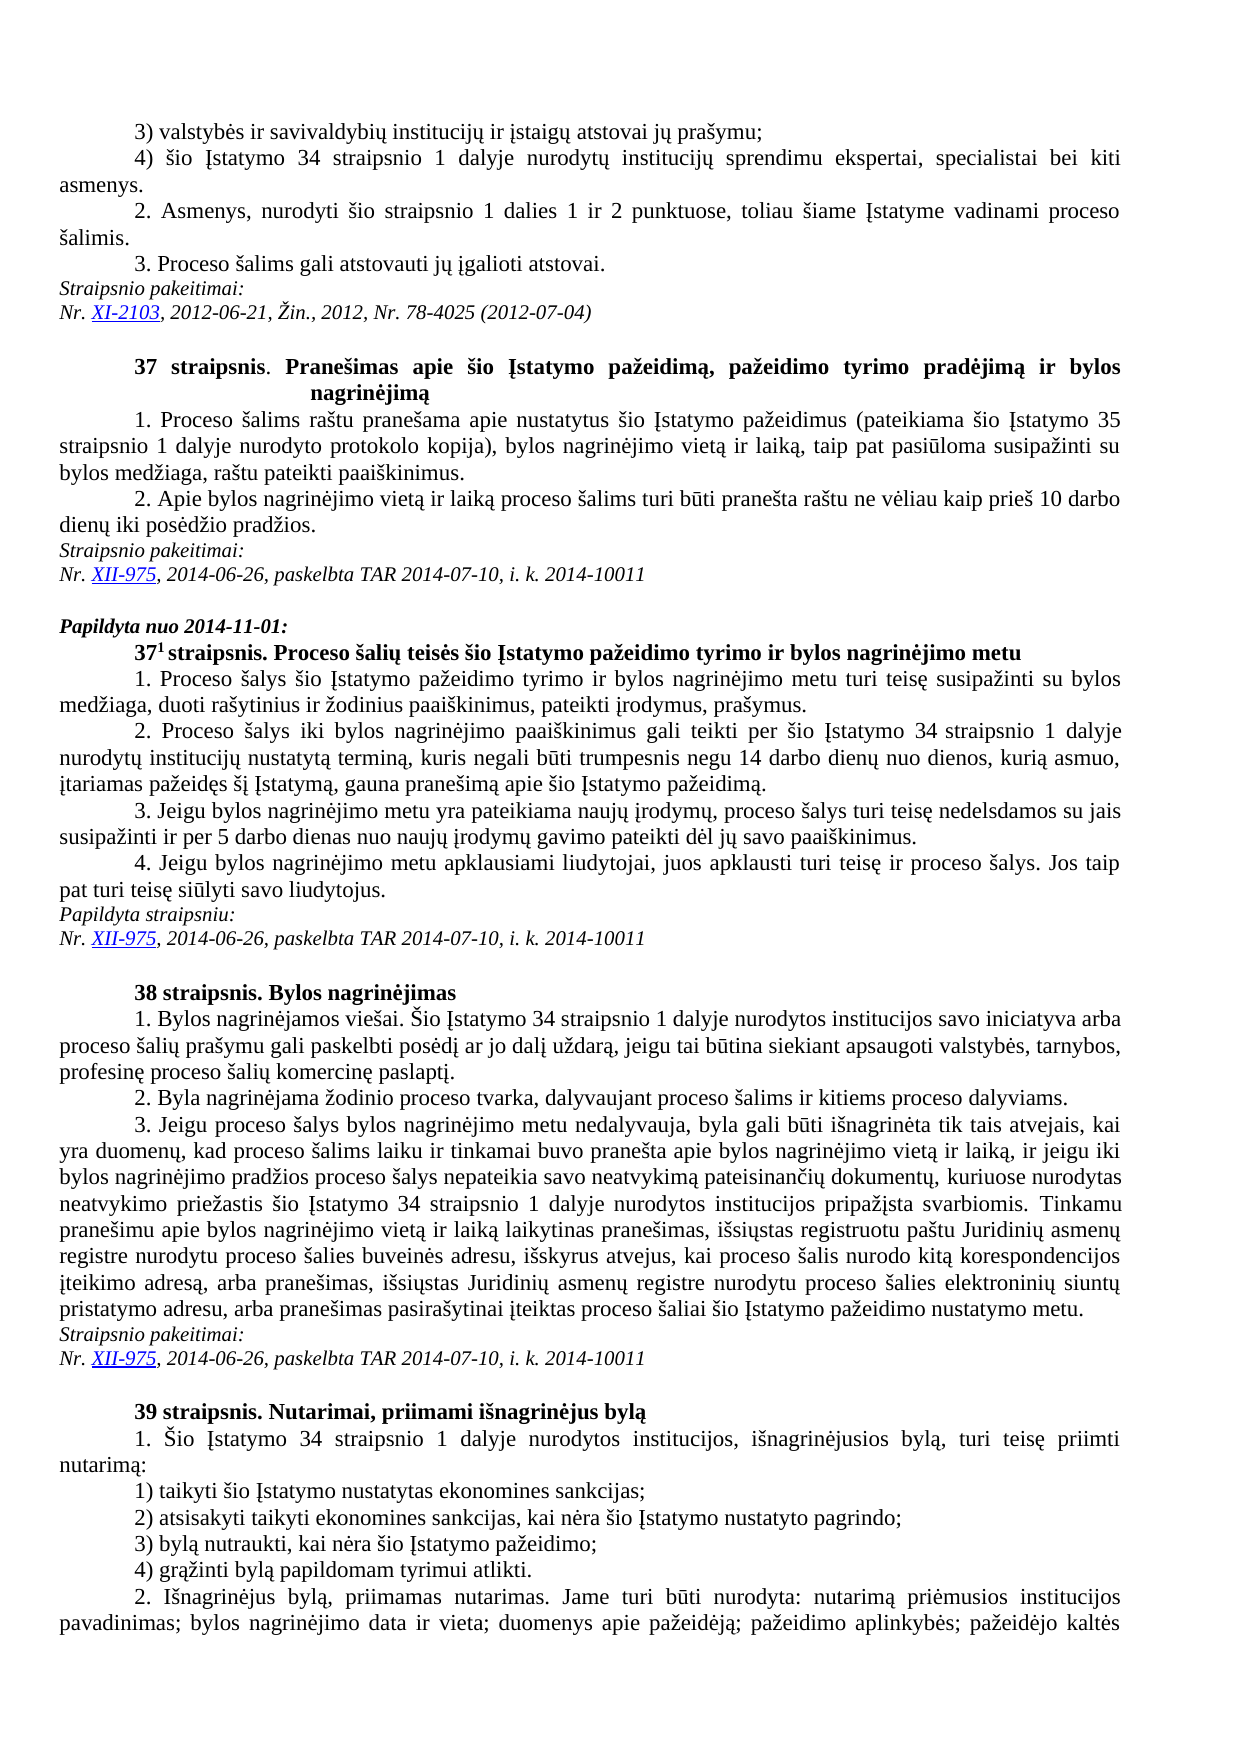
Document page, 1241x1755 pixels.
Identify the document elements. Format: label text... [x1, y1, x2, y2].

text Straipsnio pakeitimai: [59, 538, 1122, 562]
text 1. Šio Įstatymo 34 straipsnio 1 dalyje nurodytos institucijos, išnagrinėjusios bylą, turi teisę priimti nutarimą: [59, 1425, 1122, 1477]
text 3. Jeigu bylos nagrinėjimo metu yra pateikiama naujų įrodymų, proceso šalys turi teisę nedelsdamos su jais susipažinti ir per 5 darbo dienas nuo naujų įrodymų gavimo pateikti dėl jų savo paaiškinimus. [59, 797, 1122, 849]
text 2. Išnagrinėjus bylą, priimamas nutarimas. Jame turi būti nurodyta: nutarimą priėmusios institucijos pavadinimas; bylos nagrinėjimo data ir vieta; duomenys apie pažeidėją; pažeidimo aplinkybės; pažeidėjo kaltės [59, 1583, 1122, 1636]
text 3) bylą nutraukti, kai nėra šio Įstatymo pažeidimo; [59, 1530, 1122, 1557]
text 38 straipsnis. Bylos nagrinėjimas [59, 979, 1122, 1005]
text 2. Byla nagrinėjama žodinio proceso tvarka, dalyvaujant proceso šalims ir kitiems proceso dalyviams. [59, 1084, 1122, 1111]
text 1. Proceso šalys šio Įstatymo pažeidimo tyrimo ir bylos nagrinėjimo metu turi teisę susipažinti su bylos medžiaga, duoti rašytinius ir žodinius paaiškinimus, pateikti įrodymus, prašymus. [59, 665, 1122, 718]
text 37 straipsnis. Pranešimas apie šio Įstatymo pažeidimą, pažeidimo tyrimo pradėjimą ir bylos nagrinėjimą [134, 353, 1122, 406]
text 4. Jeigu bylos nagrinėjimo metu apklausiami liudytojai, juos apklausti turi teisę ir proceso šalys. Jos taip pat turi teisę siūlyti savo liudytojus. [59, 849, 1122, 902]
text Straipsnio pakeitimai: [59, 1322, 1122, 1346]
text Nr. XI-2103, 2012-06-21, Žin., 2012, Nr. 78-4025 (2012-07-04) [59, 300, 1122, 324]
text 371 straipsnis. Proceso šalių teisės šio Įstatymo pažeidimo tyrimo ir bylos nagrinėjimo metu [134, 638, 1122, 665]
text 39 straipsnis. Nutarimai, priimami išnagrinėjus bylą [59, 1398, 1122, 1425]
text 3. Proceso šalims gali atstovauti jų įgalioti atstovai. [59, 250, 1122, 276]
text Papildyta nuo 2014-11-01: [59, 614, 1122, 638]
text 3. Jeigu proceso šalys bylos nagrinėjimo metu nedalyvauja, byla gali būti išnagrinėta tik tais atvejais, kai yra duomenų, kad proceso šalims laiku ir tinkamai buvo pranešta apie bylos nagrinėjimo vietą ir laiką, ir jeigu iki bylos nagrinėjimo pradžios proceso šalys nepateikia savo neatvykimą pateisinančių dokumentų, kuriuose nurodytas neatvykimo priežastis šio Įstatymo 34 straipsnio 1 dalyje nurodytos institucijos pripažįsta svarbiomis. Tinkamu pranešimu apie bylos nagrinėjimo vietą ir laiką laikytinas pranešimas, išsiųstas registruotu paštu Juridinių asmenų registre nurodytu proceso šalies buveinės adresu, išskyrus atvejus, kai proceso šalis nurodo kitą korespondencijos įteikimo adresą, arba pranešimas, išsiųstas Juridinių asmenų registre nurodytu proceso šalies elektroninių siuntų pristatymo adresu, arba pranešimas pasirašytinai įteiktas proceso šaliai šio Įstatymo pažeidimo nustatymo metu. [59, 1111, 1122, 1322]
text 2. Asmenys, nurodyti šio straipsnio 1 dalies 1 ir 2 punktuose, toliau šiame Įstatyme vadinami proceso šalimis. [59, 197, 1122, 250]
text 2. Proceso šalys iki bylos nagrinėjimo paaiškinimus gali teikti per šio Įstatymo 34 straipsnio 1 dalyje nurodytų institucijų nustatytą terminą, kuris negali būti trumpesnis negu 14 darbo dienų nuo dienos, kurią asmuo, įtariamas pažeidęs šį Įstatymą, gauna pranešimą apie šio Įstatymo pažeidimą. [59, 718, 1122, 797]
text Straipsnio pakeitimai: [59, 276, 1122, 300]
text 4) grąžinti bylą papildomam tyrimui atlikti. [59, 1557, 1122, 1583]
text 2) atsisakyti taikyti ekonomines sankcijas, kai nėra šio Įstatymo nustatyto pagrindo; [59, 1504, 1122, 1530]
text Nr. XII-975, 2014-06-26, paskelbta TAR 2014-07-10, i. k. 2014-10011 [59, 562, 1122, 586]
text 3) valstybės ir savivaldybių institucijų ir įstaigų atstovai jų prašymu; [59, 118, 1122, 144]
text 2. Apie bylos nagrinėjimo vietą ir laiką proceso šalims turi būti pranešta raštu ne vėliau kaip prieš 10 darbo dienų iki posėdžio pradžios. [59, 485, 1122, 538]
text 1) taikyti šio Įstatymo nustatytas ekonomines sankcijas; [59, 1477, 1122, 1504]
text Nr. XII-975, 2014-06-26, paskelbta TAR 2014-07-10, i. k. 2014-10011 [59, 1346, 1122, 1370]
text 4) šio Įstatymo 34 straipsnio 1 dalyje nurodytų institucijų sprendimu ekspertai, specialistai bei kiti asmenys. [59, 144, 1122, 197]
text Nr. XII-975, 2014-06-26, paskelbta TAR 2014-07-10, i. k. 2014-10011 [59, 926, 1122, 950]
text 1. Bylos nagrinėjamos viešai. Šio Įstatymo 34 straipsnio 1 dalyje nurodytos institucijos savo iniciatyva arba proceso šalių prašymu gali paskelbti posėdį ar jo dalį uždarą, jeigu tai būtina siekiant apsaugoti valstybės, tarnybos, profesinę proceso šalių komercinę paslaptį. [59, 1005, 1122, 1084]
text 1. Proceso šalims raštu pranešama apie nustatytus šio Įstatymo pažeidimus (pateikiama šio Įstatymo 35 straipsnio 1 dalyje nurodyto protokolo kopija), bylos nagrinėjimo vietą ir laiką, taip pat pasiūloma susipažinti su bylos medžiaga, raštu pateikti paaiškinimus. [59, 406, 1122, 485]
text Papildyta straipsniu: [59, 902, 1122, 926]
